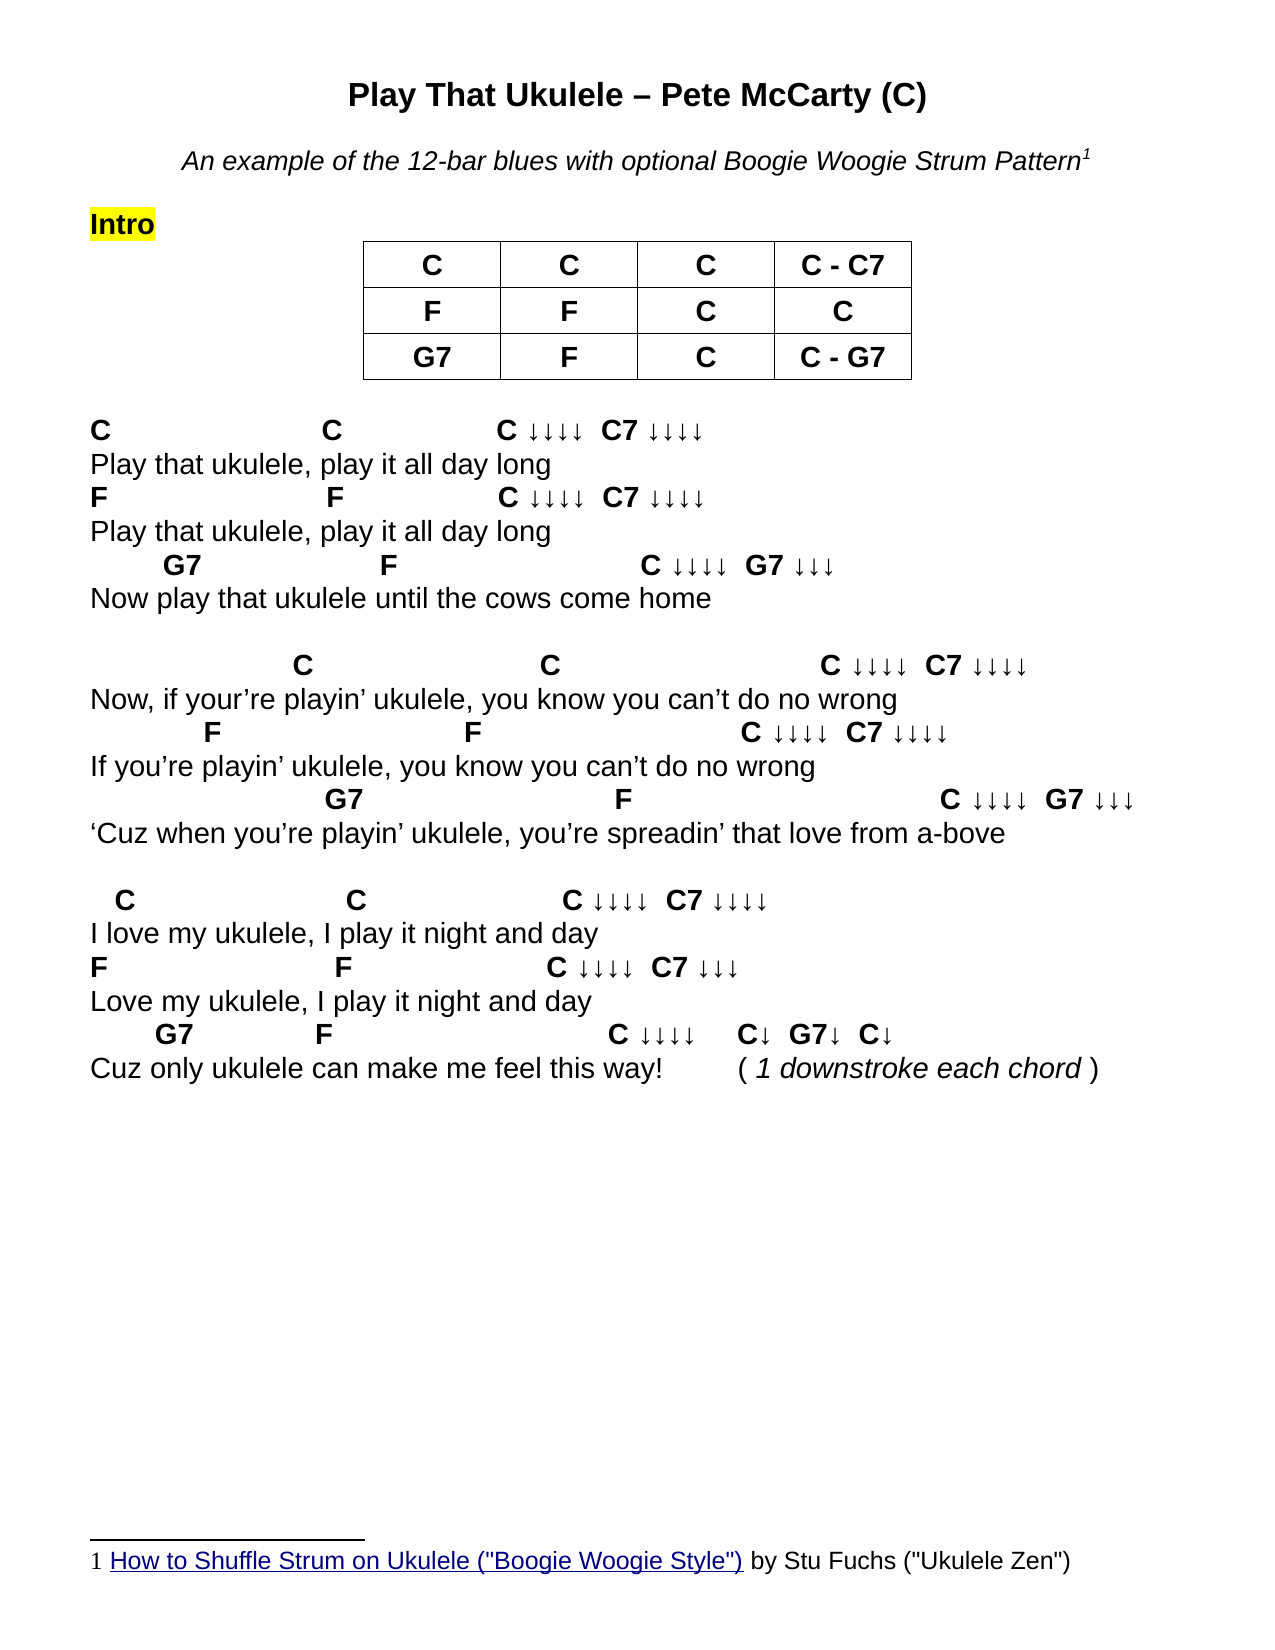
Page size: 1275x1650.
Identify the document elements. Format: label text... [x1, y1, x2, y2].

text C C C ↓↓↓↓ C7 ↓↓↓↓ [90, 648, 1185, 682]
text G7 F C ↓↓↓↓ C↓ G7↓ C↓ [90, 1017, 1185, 1051]
text Cuz only ukulele can make me feel this way! ( 1 downstroke each chord ) [90, 1051, 1185, 1084]
text G7 F C ↓↓↓↓ G7 ↓↓↓ [90, 782, 1185, 816]
text C C C ↓↓↓↓ C7 ↓↓↓↓ [90, 413, 1185, 447]
table_header C - C7 [775, 242, 911, 287]
table_header C [364, 242, 500, 287]
text Intro [90, 207, 1185, 241]
text Play that ukulele, play it all day long [90, 447, 1185, 481]
table_cell F [501, 288, 637, 333]
table_header C [501, 242, 637, 287]
text If you’re playin’ ukulele, you know you can’t do no wrong [90, 749, 1185, 782]
text G7 F C ↓↓↓↓ G7 ↓↓↓ [90, 548, 1185, 581]
text Now, if your’re playin’ ukulele, you know you can’t do no wrong [90, 682, 1185, 715]
table_cell C [775, 288, 911, 333]
text Now play that ukulele until the cows come home [90, 581, 1185, 615]
table_header C [638, 242, 774, 287]
text F F C ↓↓↓↓ C7 ↓↓↓↓ [90, 481, 1185, 514]
text How to Shuffle Strum on Ukulele ("Boogie Woogie Style") by Stu Fuchs ("Ukulele Zen") [90, 1546, 1185, 1575]
text An example of the 12-bar blues with optional Boogie Woogie Strum Pattern [90, 145, 1185, 176]
text F F C ↓↓↓↓ C7 ↓↓↓ [90, 950, 1185, 984]
table_cell C - G7 [775, 334, 911, 379]
text I love my ukulele, I play it night and day [90, 917, 1185, 950]
text Play that ukulele, play it all day long [90, 514, 1185, 548]
table_cell C [638, 288, 774, 333]
text Play That Ukulele – Pete McCarty (C) [90, 75, 1185, 113]
table_cell F [501, 334, 637, 379]
table_cell F [364, 288, 500, 333]
text C C C ↓↓↓↓ C7 ↓↓↓↓ [90, 883, 1185, 917]
text Love my ukulele, I play it night and day [90, 984, 1185, 1017]
text ‘Cuz when you’re playin’ ukulele, you’re spreadin’ that love from a-bove [90, 816, 1185, 849]
text F F C ↓↓↓↓ C7 ↓↓↓↓ [90, 715, 1185, 749]
table_cell C [638, 334, 774, 379]
table_cell G7 [364, 334, 500, 379]
